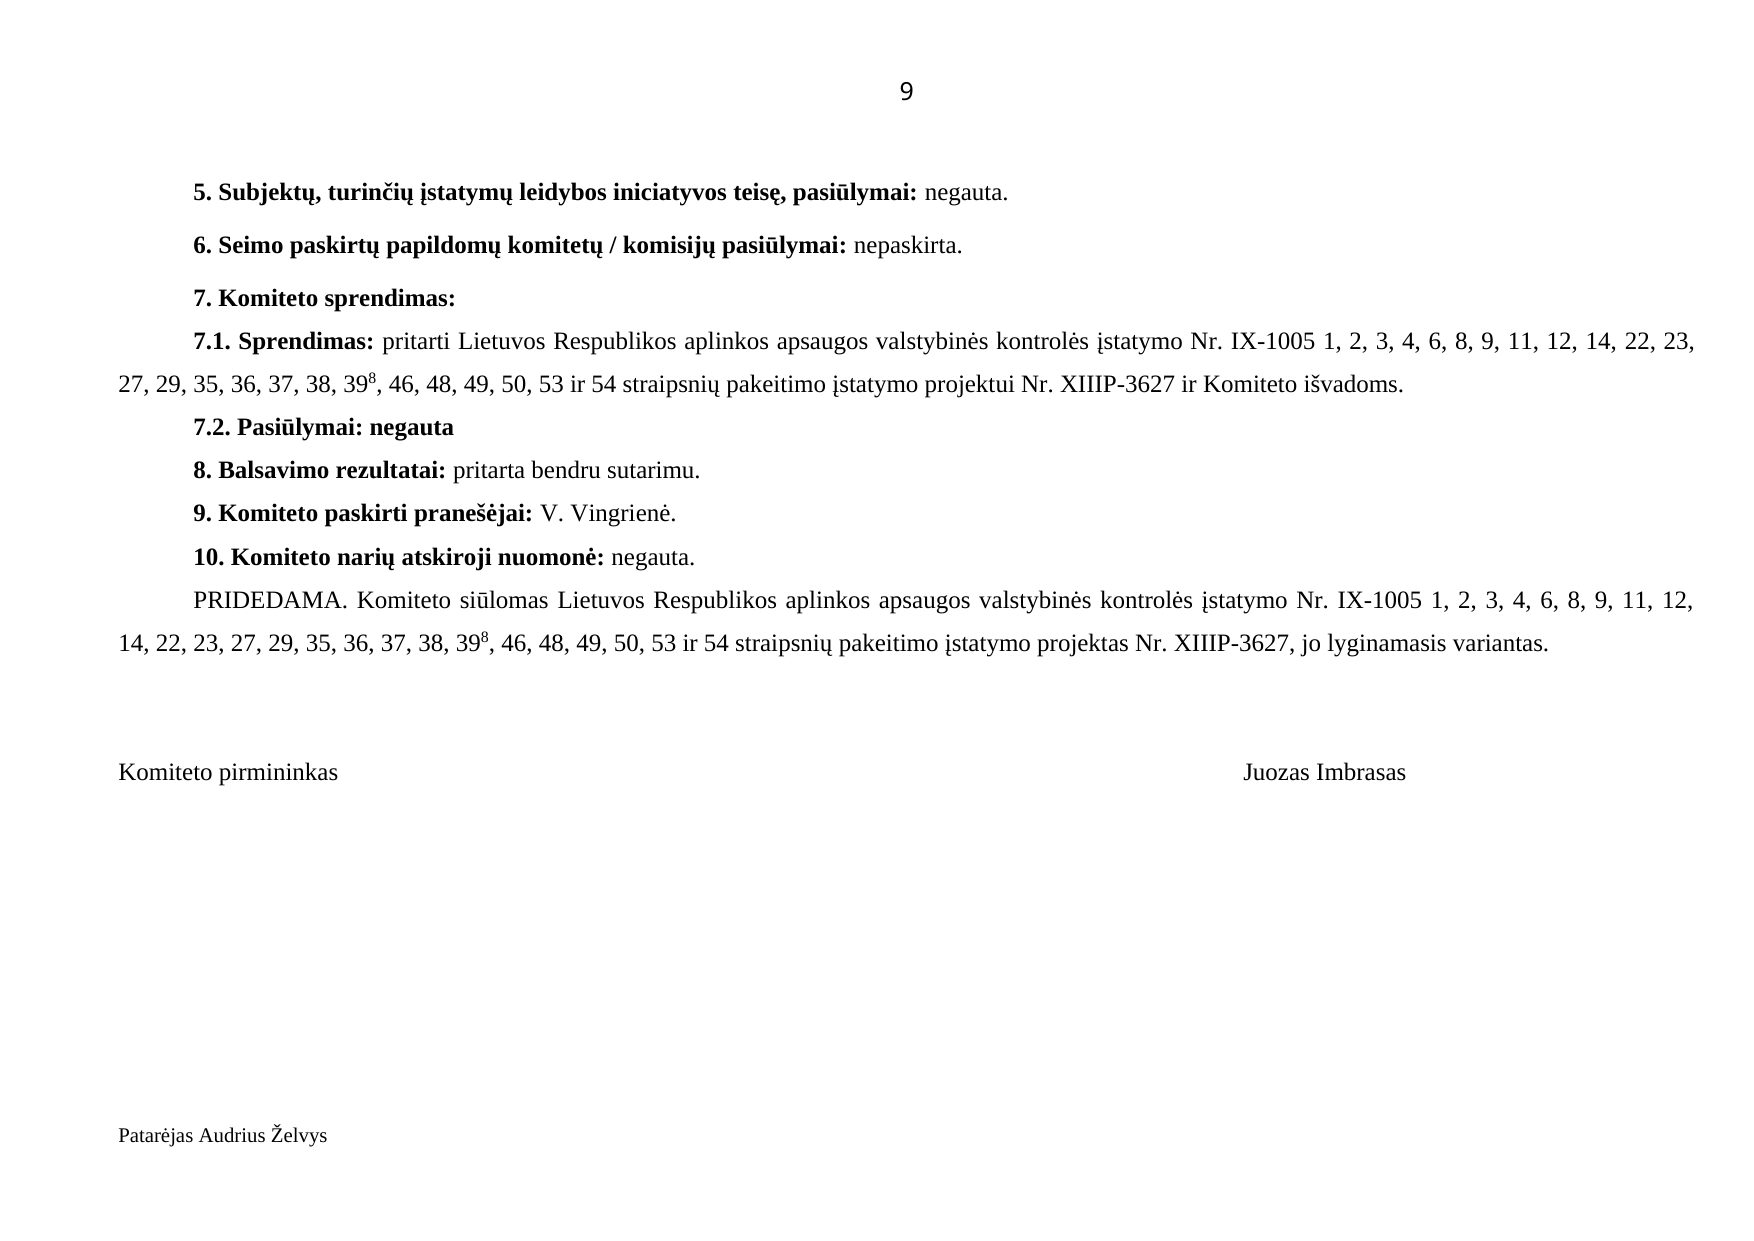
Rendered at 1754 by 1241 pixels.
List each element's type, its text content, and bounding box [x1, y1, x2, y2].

text PRIDEDAMA. Komiteto siūlomas Lietuvos Respublikos aplinkos apsaugos valstybinės kontrolės įstatymo Nr. IX-1005 1, 2, 3, 4, 6, 8, 9, 11, 12, 14, 22, 23, 27, 29, 35, 36, 37, 38, 398, 46, 48, 49, 50, 53 ir 54 straipsnių pakeitimo įstatymo projektas Nr. XIIIP-3627, jo lyginamasis variantas. [118, 585, 1695, 657]
text 7.2. Pasiūlymai: negauta [118, 412, 1695, 441]
text 9. Komiteto paskirti pranešėjai: V. Vingrienė. [118, 498, 1695, 527]
text 10. Komiteto narių atskiroji nuomonė: negauta. [118, 542, 1695, 570]
text 7. Komiteto sprendimas: [118, 283, 1695, 312]
text 8. Balsavimo rezultatai: pritarta bendru sutarimu. [118, 455, 1695, 484]
text 5. Subjektų, turinčių įstatymų leidybos iniciatyvos teisę, pasiūlymai: negauta. [118, 177, 1695, 206]
text Komiteto pirmininkas (Parašas) Juozas Imbrasas [118, 757, 1695, 786]
text 6. Seimo paskirtų papildomų komitetų / komisijų pasiūlymai: nepaskirta. [118, 230, 1695, 259]
text Patarėjas Audrius Želvys [118, 1123, 1695, 1147]
text 7.1. Sprendimas: pritarti Lietuvos Respublikos aplinkos apsaugos valstybinės kontrolės įstatymo Nr. IX-1005 1, 2, 3, 4, 6, 8, 9, 11, 12, 14, 22, 23, 27, 29, 35, 36, 37, 38, 398, 46, 48, 49, 50, 53 ir 54 straipsnių pakeitimo įstatymo projektui Nr. XIIIP-3627 ir Komiteto išvadoms. [118, 326, 1695, 398]
